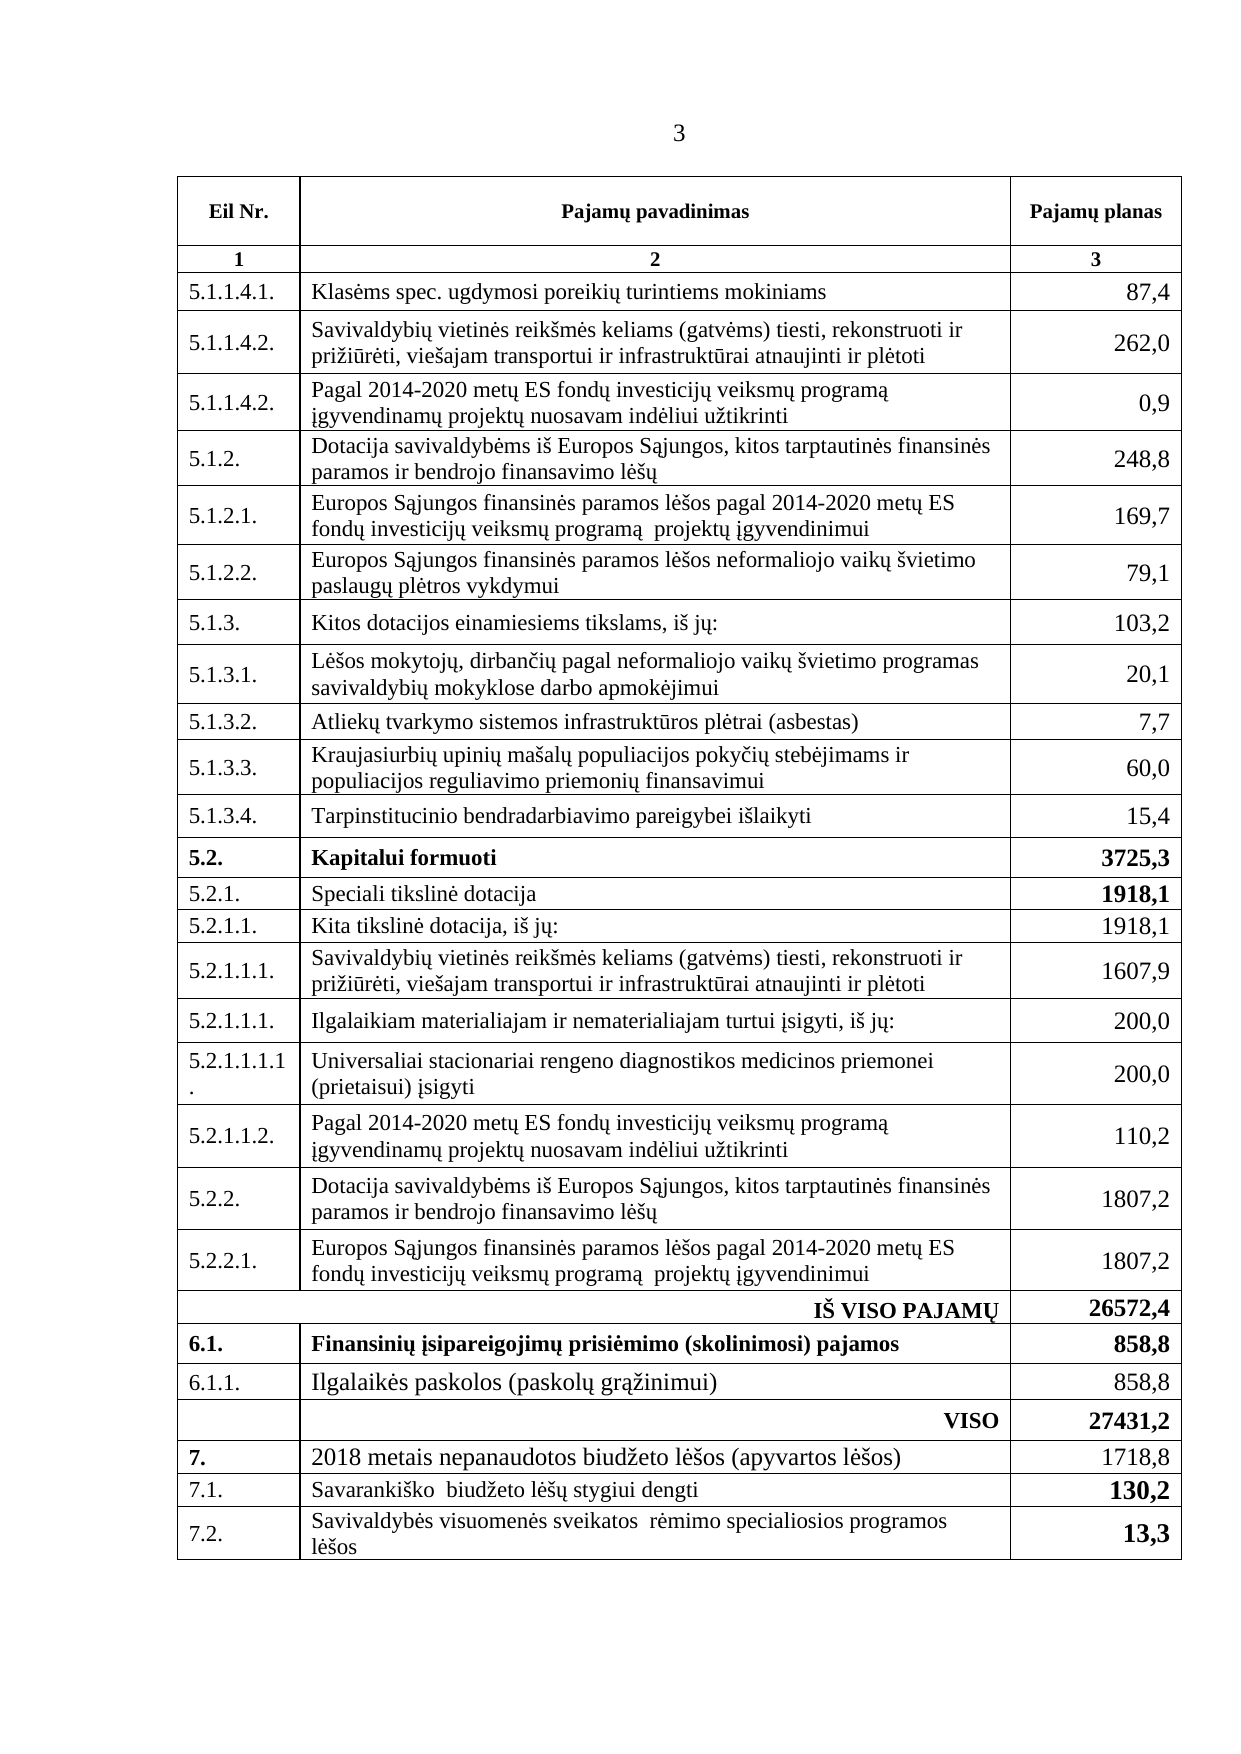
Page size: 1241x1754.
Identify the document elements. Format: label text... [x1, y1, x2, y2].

table_cell 5.2.2.1. [178, 1230, 299, 1290]
table_cell 1807,2 [1011, 1230, 1181, 1290]
table_cell 1918,1 [1011, 878, 1181, 909]
table_cell 858,8 [1011, 1324, 1181, 1363]
table_cell 1 [178, 246, 299, 272]
table_cell 2 [301, 246, 1010, 272]
table_cell 20,1 [1011, 645, 1181, 703]
table_cell 5.2.1.1. [178, 910, 299, 942]
table_cell Atliekų tvarkymo sistemos infrastruktūros plėtrai (asbestas) [301, 704, 1010, 739]
table_cell 248,8 [1011, 431, 1181, 485]
table_cell 13,3 [1011, 1507, 1181, 1559]
table_cell 6.1. [178, 1324, 299, 1363]
table_cell 5.1.3. [178, 600, 299, 644]
table_cell Kitos dotacijos einamiesiems tikslams, iš jų: [301, 600, 1010, 644]
table_cell 5.1.1.4.1. [178, 273, 299, 310]
table_cell Ilgalaikės paskolos (paskolų grąžinimui) [301, 1364, 1010, 1399]
table_cell 5.1.2.2. [178, 545, 299, 599]
table_cell [178, 1400, 299, 1440]
table_cell 1718,8 [1011, 1441, 1181, 1473]
table_cell 5.1.2.1. [178, 486, 299, 544]
table_cell 5.1.1.4.2. [178, 374, 299, 430]
table_cell Dotacija savivaldybėms iš Europos Sąjungos, kitos tarptautinės finansinės paramos ir bendrojo finansavimo lėšų [301, 1168, 1010, 1229]
table_cell 7.1. [178, 1474, 299, 1506]
table_cell 3725,3 [1011, 838, 1181, 877]
table_cell 15,4 [1011, 795, 1181, 837]
table_cell Pagal 2014-2020 metų ES fondų investicijų veiksmų programą įgyvendinamų projektų nuosavam indėliui užtikrinti [301, 1105, 1010, 1167]
table_cell 5.1.3.3. [178, 740, 299, 794]
table_cell 7. [178, 1441, 299, 1473]
table_cell 26572,4 [1011, 1291, 1181, 1323]
table_cell Kapitalui formuoti [301, 838, 1010, 877]
table_cell Europos Sąjungos finansinės paramos lėšos neformaliojo vaikų švietimo paslaugų plėtros vykdymui [301, 545, 1010, 599]
table_cell Universaliai stacionariai rengeno diagnostikos medicinos priemonei (prietaisui) įsigyti [301, 1043, 1010, 1104]
table_cell Lėšos mokytojų, dirbančių pagal neformaliojo vaikų švietimo programas savivaldybių mokyklose darbo apmokėjimui [301, 645, 1010, 703]
table_cell 0,9 [1011, 374, 1181, 430]
table_cell Savivaldybių vietinės reikšmės keliams (gatvėms) tiesti, rekonstruoti ir prižiūrėti, viešajam transportui ir infrastruktūrai atnaujinti ir plėtoti [301, 943, 1010, 998]
table_header Eil Nr. [178, 177, 299, 245]
table_cell 1918,1 [1011, 910, 1181, 942]
table_cell 5.1.3.4. [178, 795, 299, 837]
table_cell Savivaldybių vietinės reikšmės keliams (gatvėms) tiesti, rekonstruoti ir prižiūrėti, viešajam transportui ir infrastruktūrai atnaujinti ir plėtoti [301, 311, 1010, 373]
table_cell Dotacija savivaldybėms iš Europos Sąjungos, kitos tarptautinės finansinės paramos ir bendrojo finansavimo lėšų [301, 431, 1010, 485]
table_cell 5.1.3.1. [178, 645, 299, 703]
table_cell IŠ VISO PAJAMŲ [178, 1291, 1010, 1323]
table_cell 7.2. [178, 1507, 299, 1559]
table_cell 7,7 [1011, 704, 1181, 739]
table_cell 858,8 [1011, 1364, 1181, 1399]
table_cell 200,0 [1011, 999, 1181, 1042]
table_cell 200,0 [1011, 1043, 1181, 1104]
table_cell Pagal 2014-2020 metų ES fondų investicijų veiksmų programą įgyvendinamų projektų nuosavam indėliui užtikrinti [301, 374, 1010, 430]
table_cell Ilgalaikiam materialiajam ir nematerialiajam turtui įsigyti, iš jų: [301, 999, 1010, 1042]
table_cell 27431,2 [1011, 1400, 1181, 1440]
table_cell Speciali tikslinė dotacija [301, 878, 1010, 909]
table_cell VISO [301, 1400, 1010, 1440]
table_cell 5.1.3.2. [178, 704, 299, 739]
table_cell 103,2 [1011, 600, 1181, 644]
table_cell 110,2 [1011, 1105, 1181, 1167]
table_cell Klasėms spec. ugdymosi poreikių turintiems mokiniams [301, 273, 1010, 310]
table_header Pajamų pavadinimas [301, 177, 1010, 245]
table_cell 5.2.1. [178, 878, 299, 909]
table_cell 5.2.1.1.2. [178, 1105, 299, 1167]
table_cell 5.1.1.4.2. [178, 311, 299, 373]
table_cell 2018 metais nepanaudotos biudžeto lėšos (apyvartos lėšos) [301, 1441, 1010, 1473]
table_cell Tarpinstitucinio bendradarbiavimo pareigybei išlaikyti [301, 795, 1010, 837]
table_cell 6.1.1. [178, 1364, 299, 1399]
table_cell Kita tikslinė dotacija, iš jų: [301, 910, 1010, 942]
table_cell 5.2.1.1.1. [178, 943, 299, 998]
table_cell Europos Sąjungos finansinės paramos lėšos pagal 2014-2020 metų ES fondų investicijų veiksmų programą projektų įgyvendinimui [301, 486, 1010, 544]
table_cell Savivaldybės visuomenės sveikatos rėmimo specialiosios programos lėšos [301, 1507, 1010, 1559]
table_cell 5.1.2. [178, 431, 299, 485]
table_cell 87,4 [1011, 273, 1181, 310]
table_cell 5.2.2. [178, 1168, 299, 1229]
table_cell 5.2.1.1.1. [178, 999, 299, 1042]
table_cell Europos Sąjungos finansinės paramos lėšos pagal 2014-2020 metų ES fondų investicijų veiksmų programą projektų įgyvendinimui [301, 1230, 1010, 1290]
table_cell 79,1 [1011, 545, 1181, 599]
table_cell Finansinių įsipareigojimų prisiėmimo (skolinimosi) pajamos [301, 1324, 1010, 1363]
table_header Pajamų planas [1011, 177, 1181, 245]
table_cell 3 [1011, 246, 1181, 272]
table_cell 5.2.1.1.1.1. [178, 1043, 299, 1104]
table_cell 130,2 [1011, 1474, 1181, 1506]
table_cell 5.2. [178, 838, 299, 877]
table_cell 1807,2 [1011, 1168, 1181, 1229]
table_cell 60,0 [1011, 740, 1181, 794]
table_cell Savarankiško biudžeto lėšų stygiui dengti [301, 1474, 1010, 1506]
table_cell 169,7 [1011, 486, 1181, 544]
table_cell Kraujasiurbių upinių mašalų populiacijos pokyčių stebėjimams ir populiacijos reguliavimo priemonių finansavimui [301, 740, 1010, 794]
table_cell 1607,9 [1011, 943, 1181, 998]
table_cell 262,0 [1011, 311, 1181, 373]
